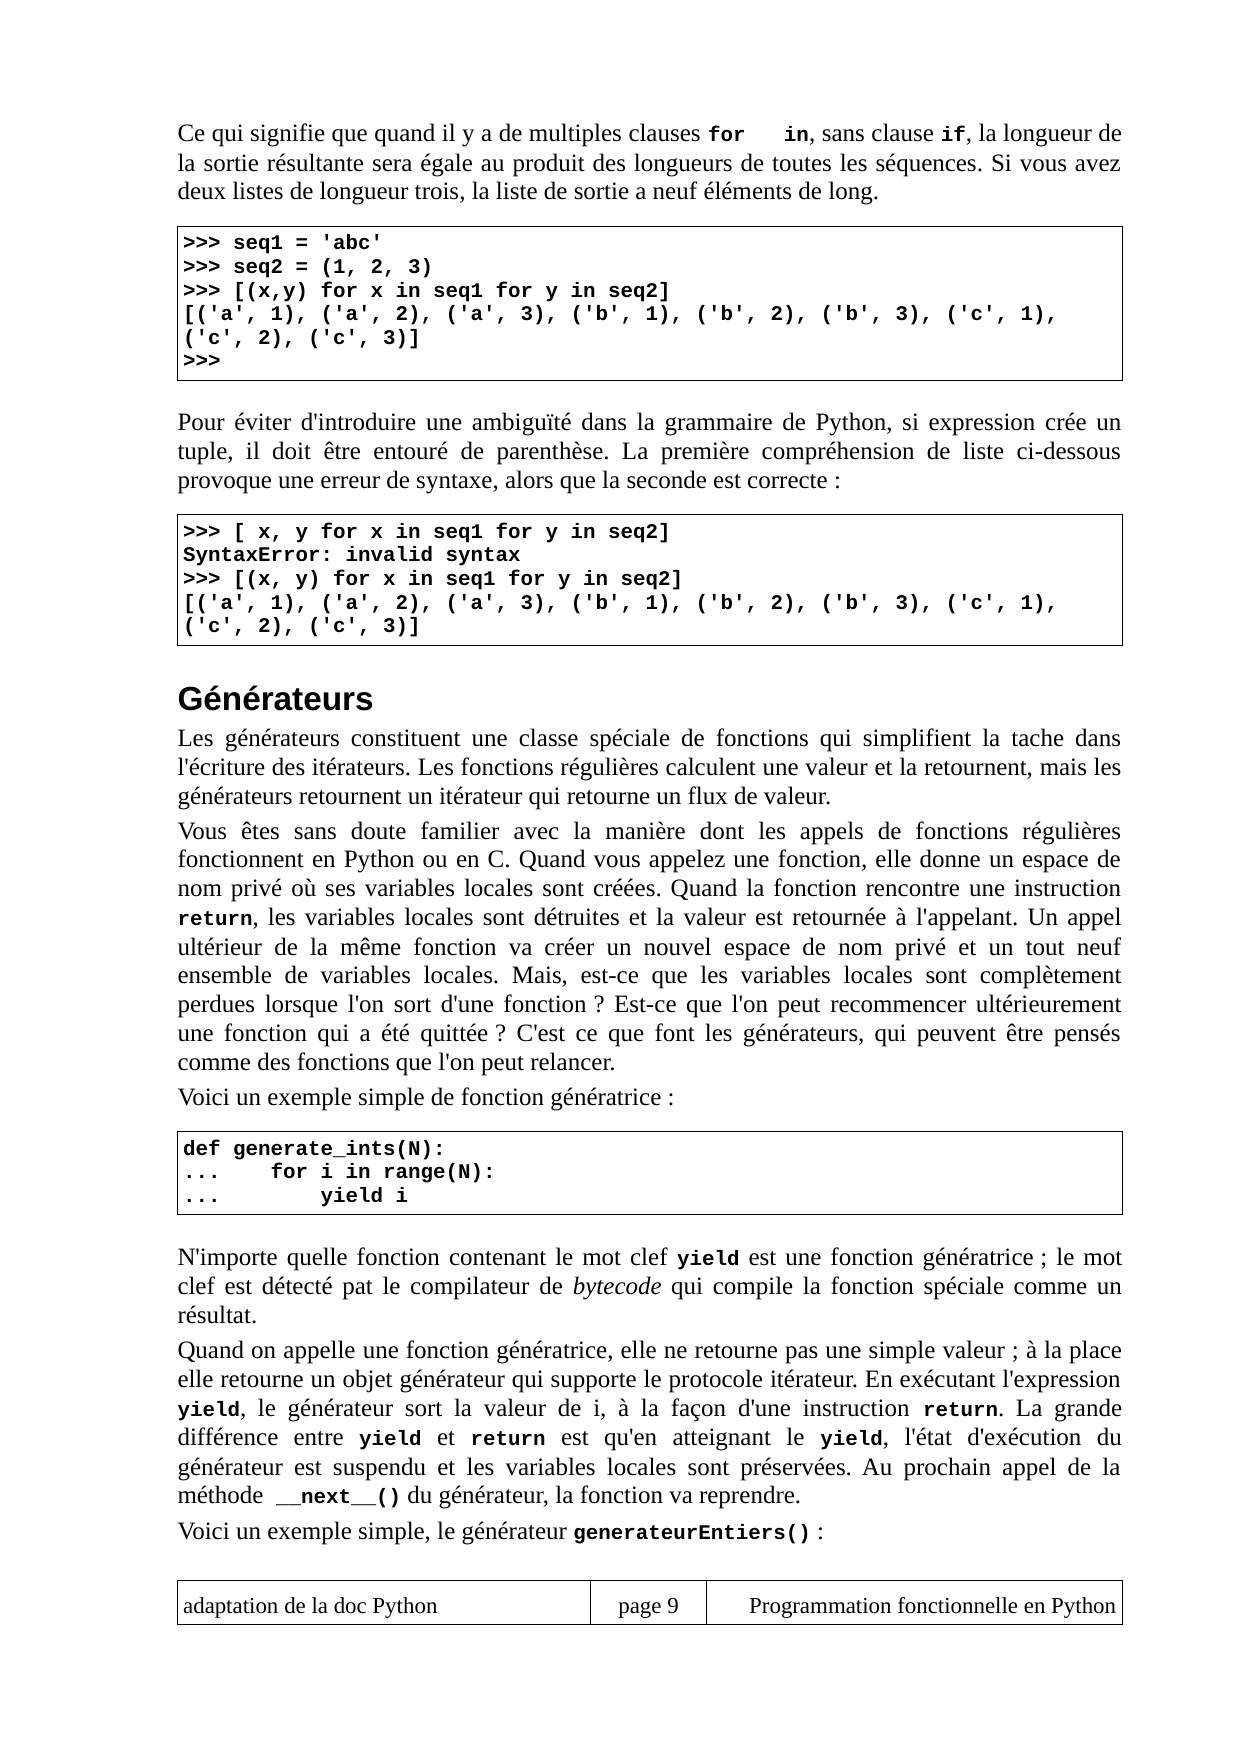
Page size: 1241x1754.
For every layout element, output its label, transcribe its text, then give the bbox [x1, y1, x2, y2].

text Vous êtes sans doute familier avec la manière dont les appels de fonctions régulières fonctionnent en Python ou en C. Quand vous appelez une fonction, elle donne un espace de nom privé où ses variables locales sont créées. Quand la fonction rencontre une instruction return, les variables locales sont détruites et la valeur est retournée à l'appelant. Un appel ultérieur de la même fonction va créer un nouvel espace de nom privé et un tout neuf ensemble de variables locales. Mais, est-ce que les variables locales sont complètement perdues lorsque l'on sort d'une fonction ? Est-ce que l'on peut recommencer ultérieurement une fonction qui a été quittée ? C'est ce que font les générateurs, qui peuvent être pensés comme des fonctions que l'on peut relancer. [177, 816, 1122, 1075]
text Voici un exemple simple, le générateur generateurEntiers() : [177, 1516, 1122, 1546]
text Voici un exemple simple de fonction génératrice : [177, 1082, 1122, 1110]
text Pour éviter d'introduire une ambiguïté dans la grammaire de Python, si expression crée un tuple, il doit être entouré de parenthèse. La première compréhension de liste ci-dessous provoque une erreur de syntaxe, alors que la seconde est correcte : [177, 407, 1122, 494]
text Ce qui signifie que quand il y a de multiples clauses for in, sans clause if, la longueur de la sortie résultante sera égale au produit des longueurs de toutes les séquences. Si vous avez deux listes de longueur trois, la liste de sortie a neuf éléments de long. [177, 118, 1122, 205]
text Quand on appelle une fonction génératrice, elle ne retourne pas une simple valeur ; à la place elle retourne un objet générateur qui supporte le protocole itérateur. En exécutant l'expression yield, le générateur sort la valeur de i, à la façon d'une instruction return. La grande différence entre yield et return est qu'en atteignant le yield, l'état d'exécution du générateur est suspendu et les variables locales sont préservées. Au prochain appel de la méthode __next__() du générateur, la fonction va reprendre. [177, 1335, 1122, 1510]
text Les générateurs constituent une classe spéciale de fonctions qui simplifient la tache dans l'écriture des itérateurs. Les fonctions régulières calculent une valeur et la retournent, mais les générateurs retournent un itérateur qui retourne un flux de valeur. [177, 723, 1122, 809]
table_header >>> seq1 = 'abc' >>> seq2 = (1, 2, 3) >>> [(x,y) for x in seq1 for y in seq2] [('a', 1), ('a', 2), ('a', 3), ('b', 1), ('b', 2), ('b', 3), ('c', 1), ('c', 2), ('c', 3)] >>> [178, 227, 1122, 380]
table_header def generate_ints(N): ... for i in range(N): ... yield i [178, 1132, 1122, 1214]
table_header >>> [ x, y for x in seq1 for y in seq2] SyntaxError: invalid syntax >>> [(x, y) for x in seq1 for y in seq2] [('a', 1), ('a', 2), ('a', 3), ('b', 1), ('b', 2), ('b', 3), ('c', 1), ('c', 2), ('c', 3)] [178, 515, 1122, 645]
text N'importe quelle fonction contenant le mot clef yield est une fonction génératrice ; le mot clef est détecté pat le compilateur de bytecode qui compile la fonction spéciale comme un résultat. [177, 1242, 1122, 1329]
subtitle Générateurs [177, 679, 1122, 717]
